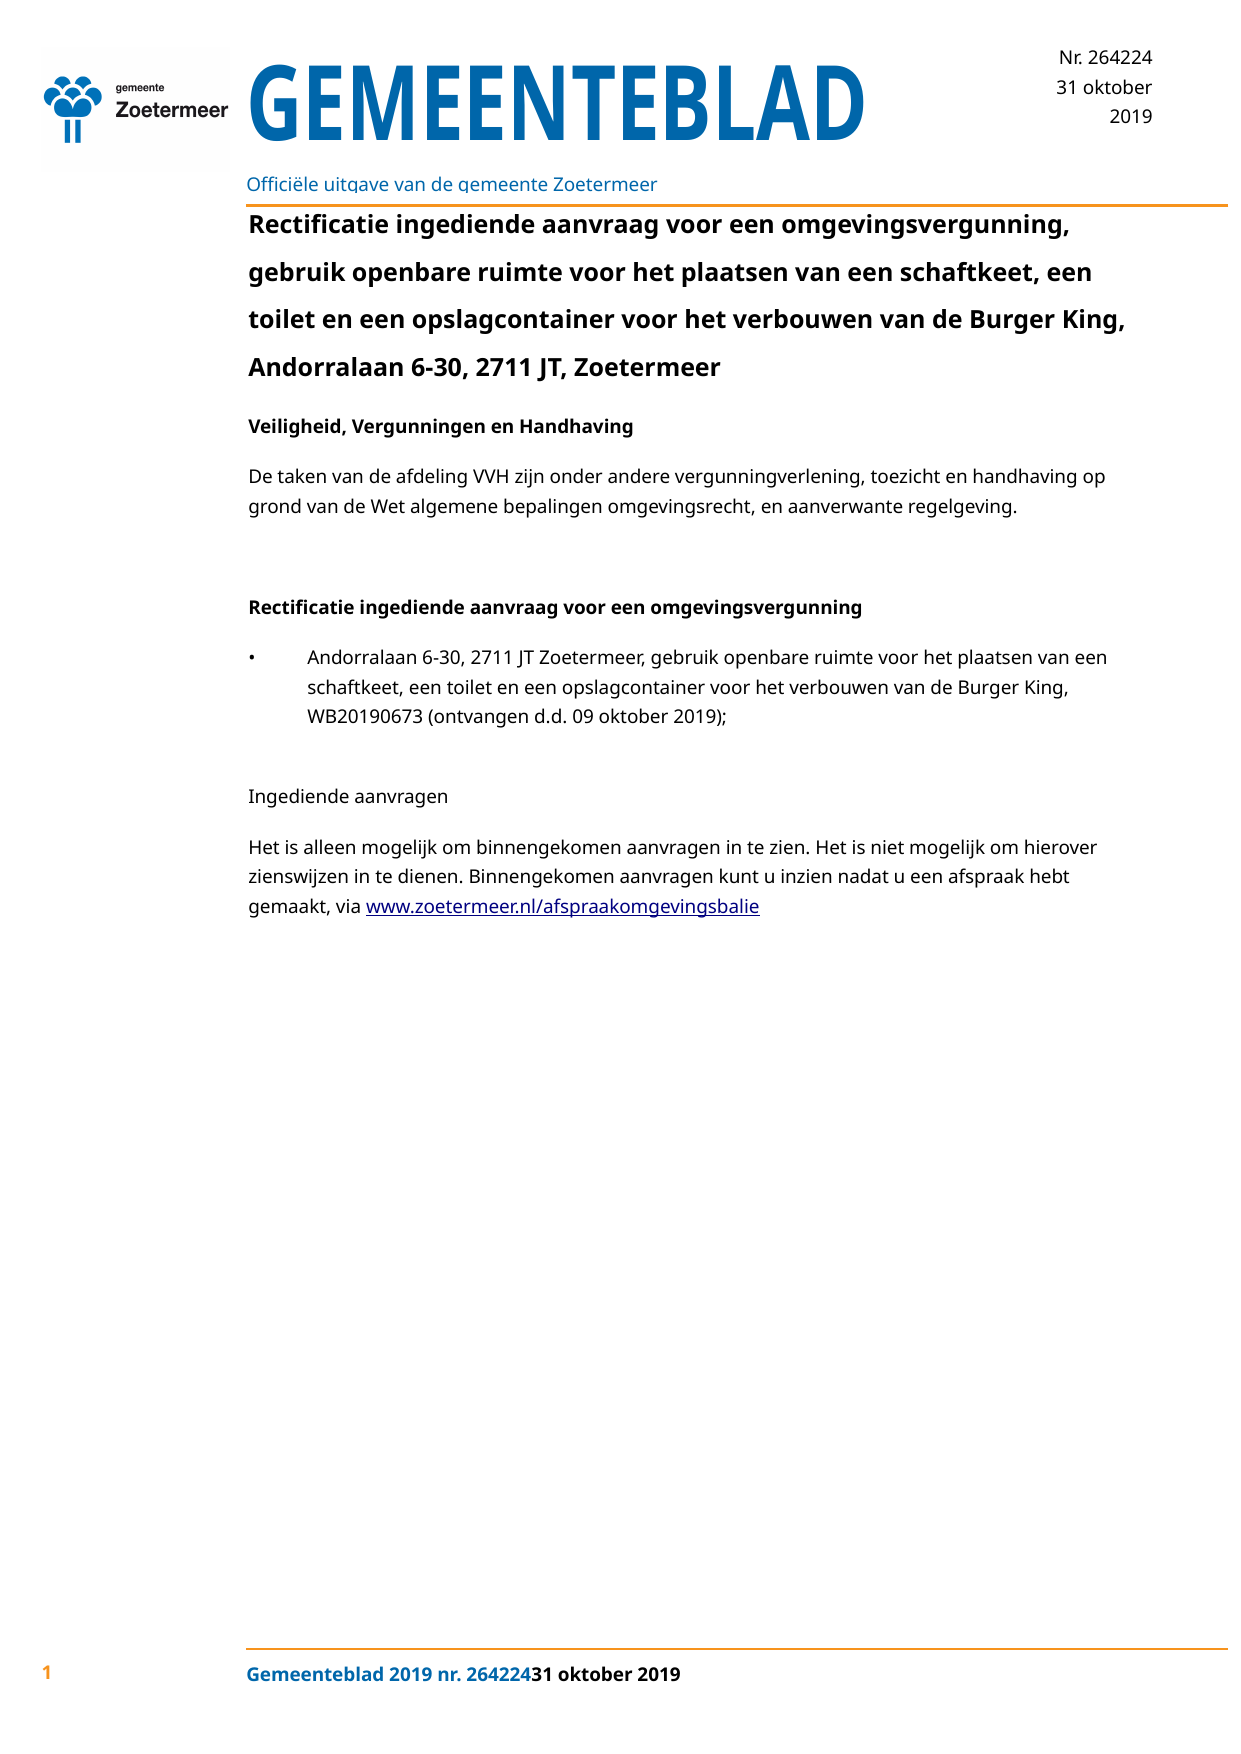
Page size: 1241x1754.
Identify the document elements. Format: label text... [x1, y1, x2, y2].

text Rectificatie ingediende aanvraag voor een omgevingsvergunning [248, 594, 1152, 620]
text Rectificatie ingediende aanvraag voor een omgevingsvergunning, gebruik openbare ruimte voor het plaatsen van een schaftkeet, een toilet en een opslagcontainer voor het verbouwen van de Burger King, Andorralaan 6-30, 2711 JT, Zoetermeer [248, 207, 1152, 384]
text Veiligheid, Vergunningen en Handhaving [248, 413, 1152, 439]
list Andorralaan 6-30, 2711 JT Zoetermeer, gebruik openbare ruimte voor het plaatsen van een schaftkeet, een toilet en een opslagcontainer voor het verbouwen van de Burger King, WB20190673 (ontvangen d.d. 09 oktober 2019); [248, 644, 1152, 729]
text De taken van de afdeling VVH zijn onder andere vergunningverlening, toezicht en handhaving op grond van de Wet algemene bepalingen omgevingsrecht, en aanverwante regelgeving. [248, 463, 1152, 519]
picture [41, 47, 231, 172]
text Ingediende aanvragen [248, 783, 1152, 809]
text Het is alleen mogelijk om binnengekomen aanvragen in te zien. Het is niet mogelijk om hierover zienswijzen in te dienen. Binnengekomen aanvragen kunt u inzien nadat u een afspraak hebt gemaakt, via www.zoetermeer.nl/afspraakomgevingsbalie [248, 834, 1152, 919]
